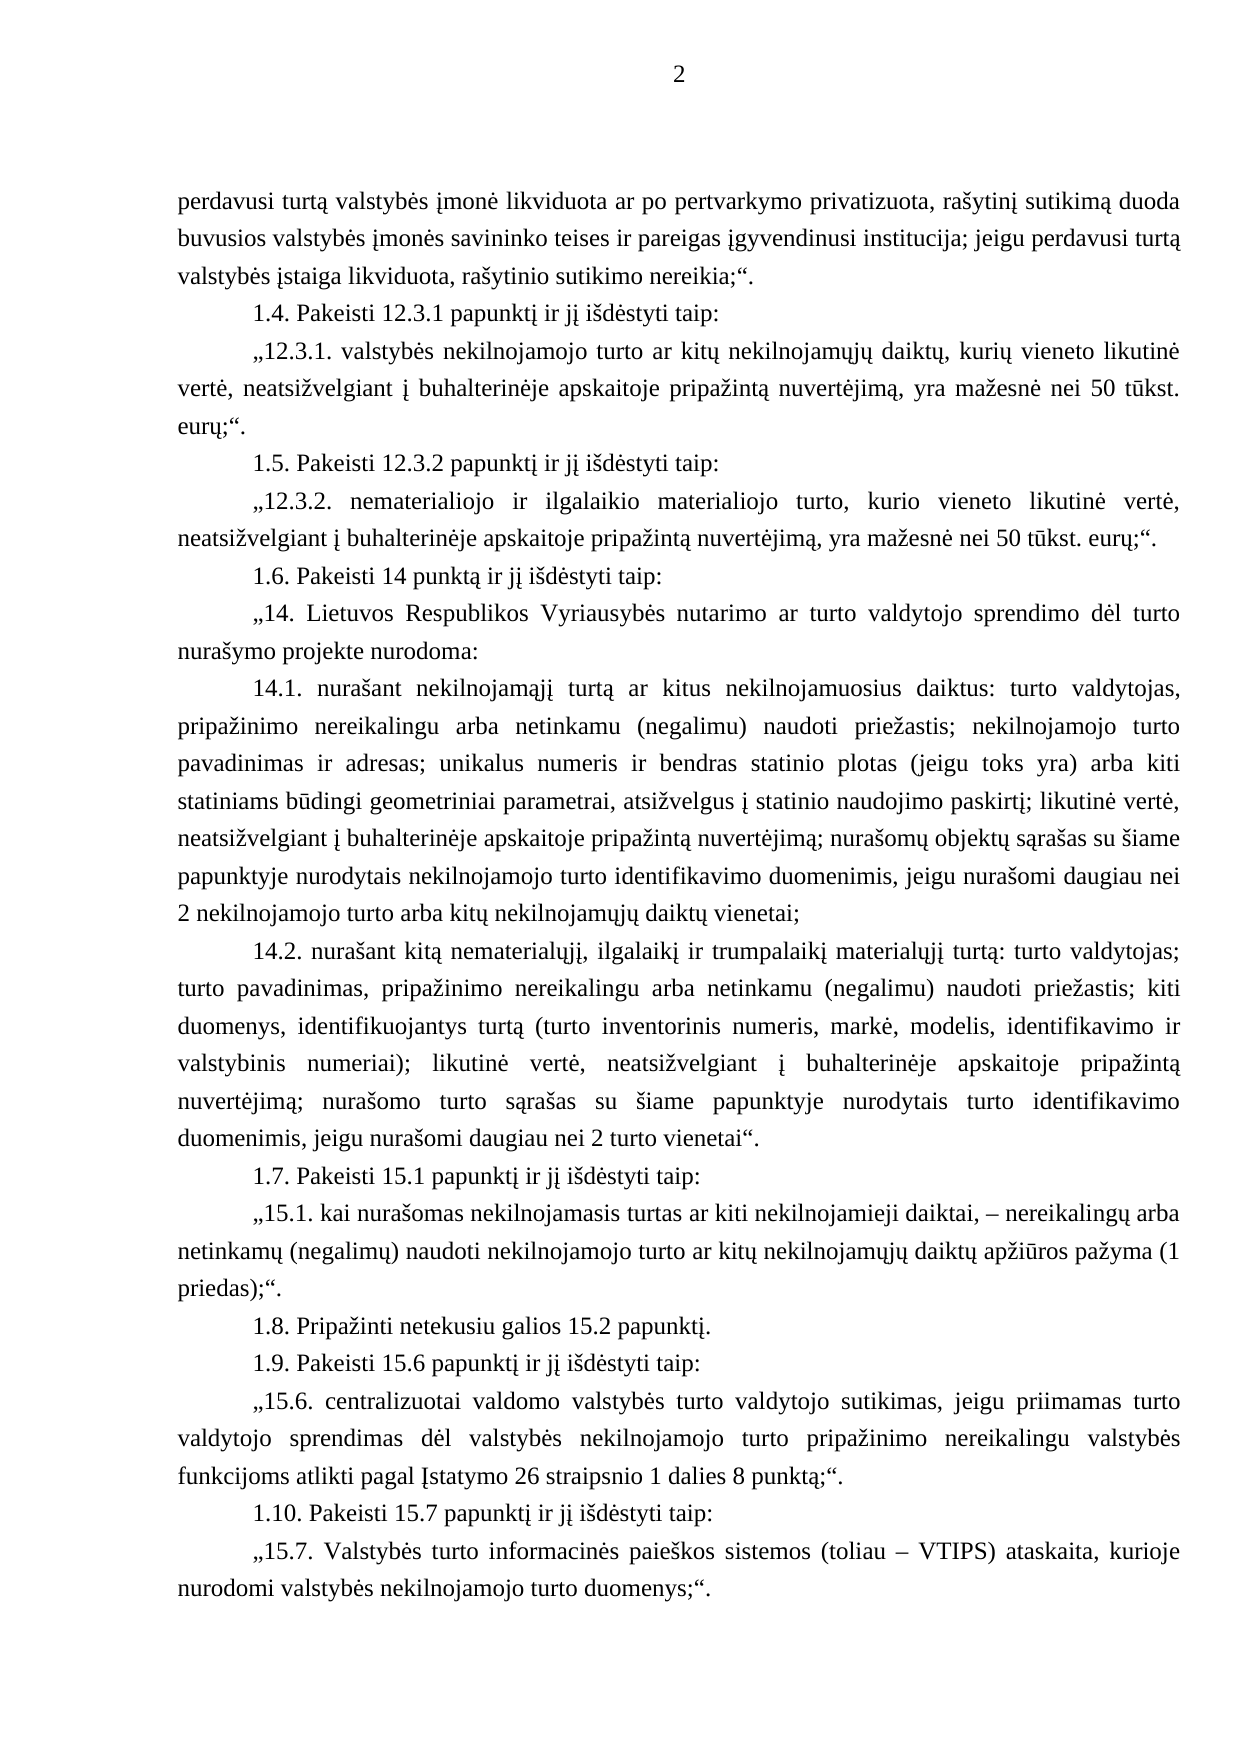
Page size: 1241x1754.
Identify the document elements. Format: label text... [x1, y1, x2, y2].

text 1.10. Pakeisti 15.7 papunktį ir jį išdėstyti taip: [177, 1490, 1181, 1527]
text 14.1. nurašant nekilnojamąjį turtą ar kitus nekilnojamuosius daiktus: turto valdytojas, pripažinimo nereikalingu arba netinkamu (negalimu) naudoti priežastis; nekilnojamojo turto pavadinimas ir adresas; unikalus numeris ir bendras statinio plotas (jeigu toks yra) arba kiti statiniams būdingi geometriniai parametrai, atsižvelgus į statinio naudojimo paskirtį; likutinė vertė, neatsižvelgiant į buhalterinėje apskaitoje pripažintą nuvertėjimą; nurašomų objektų sąrašas su šiame papunktyje nurodytais nekilnojamojo turto identifikavimo duomenimis, jeigu nurašomi daugiau nei 2 nekilnojamojo turto arba kitų nekilnojamųjų daiktų vienetai; [177, 665, 1181, 927]
text 1.8. Pripažinti netekusiu galios 15.2 papunktį. [177, 1302, 1181, 1340]
text „12.3.2. nematerialiojo ir ilgalaikio materialiojo turto, kurio vieneto likutinė vertė, neatsižvelgiant į buhalterinėje apskaitoje pripažintą nuvertėjimą, yra mažesnė nei 50 tūkst. eurų;“. [177, 477, 1181, 552]
text 1.7. Pakeisti 15.1 papunktį ir jį išdėstyti taip: [177, 1152, 1181, 1190]
text „15.6. centralizuotai valdomo valstybės turto valdytojo sutikimas, jeigu priimamas turto valdytojo sprendimas dėl valstybės nekilnojamojo turto pripažinimo nereikalingu valstybės funkcijoms atlikti pagal Įstatymo 26 straipsnio 1 dalies 8 punktą;“. [177, 1377, 1181, 1490]
text 1.9. Pakeisti 15.6 papunktį ir jį išdėstyti taip: [177, 1340, 1181, 1377]
text „14. Lietuvos Respublikos Vyriausybės nutarimo ar turto valdytojo sprendimo dėl turto nurašymo projekte nurodoma: [177, 590, 1181, 665]
text „15.7. Valstybės turto informacinės paieškos sistemos (toliau – VTIPS) ataskaita, kurioje nurodomi valstybės nekilnojamojo turto duomenys;“. [177, 1527, 1181, 1602]
text „15.1. kai nurašomas nekilnojamasis turtas ar kiti nekilnojamieji daiktai, – nereikalingų arba netinkamų (negalimų) naudoti nekilnojamojo turto ar kitų nekilnojamųjų daiktų apžiūros pažyma (1 priedas);“. [177, 1190, 1181, 1302]
text 1.4. Pakeisti 12.3.1 papunktį ir jį išdėstyti taip: [177, 290, 1181, 327]
text 1.5. Pakeisti 12.3.2 papunktį ir jį išdėstyti taip: [177, 440, 1181, 477]
text „12.3.1. valstybės nekilnojamojo turto ar kitų nekilnojamųjų daiktų, kurių vieneto likutinė vertė, neatsižvelgiant į buhalterinėje apskaitoje pripažintą nuvertėjimą, yra mažesnė nei 50 tūkst. eurų;“. [177, 327, 1181, 440]
text perdavusi turtą valstybės įmonė likviduota ar po pertvarkymo privatizuota, rašytinį sutikimą duoda buvusios valstybės įmonės savininko teises ir pareigas įgyvendinusi institucija; jeigu perdavusi turtą valstybės įstaiga likviduota, rašytinio sutikimo nereikia;“. [177, 177, 1181, 290]
text 1.6. Pakeisti 14 punktą ir jį išdėstyti taip: [177, 552, 1181, 590]
text 14.2. nurašant kitą nematerialųjį, ilgalaikį ir trumpalaikį materialųjį turtą: turto valdytojas; turto pavadinimas, pripažinimo nereikalingu arba netinkamu (negalimu) naudoti priežastis; kiti duomenys, identifikuojantys turtą (turto inventorinis numeris, markė, modelis, identifikavimo ir valstybinis numeriai); likutinė vertė, neatsižvelgiant į buhalterinėje apskaitoje pripažintą nuvertėjimą; nurašomo turto sąrašas su šiame papunktyje nurodytais turto identifikavimo duomenimis, jeigu nurašomi daugiau nei 2 turto vienetai“. [177, 927, 1181, 1152]
